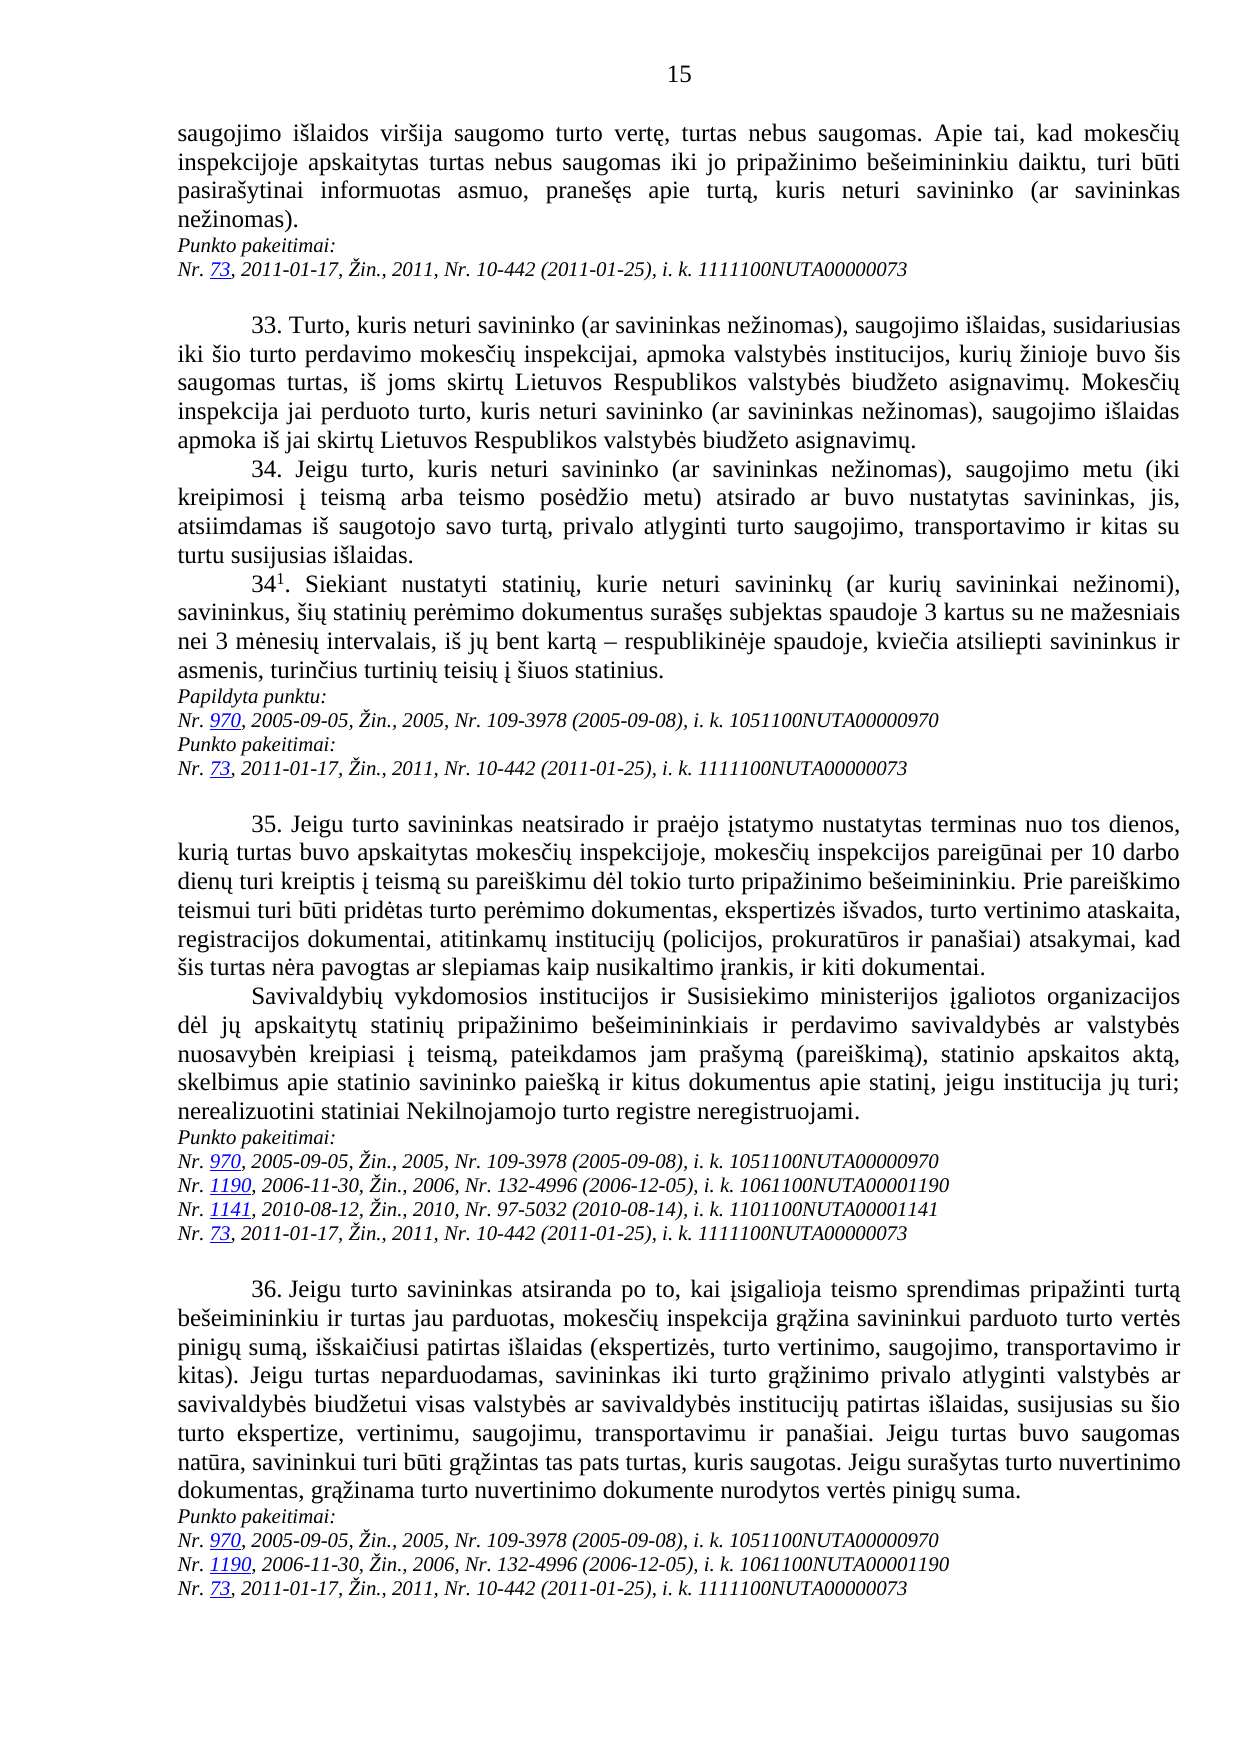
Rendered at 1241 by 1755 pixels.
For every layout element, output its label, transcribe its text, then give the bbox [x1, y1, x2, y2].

text Nr. 73, 2011-01-17, Žin., 2011, Nr. 10-442 (2011-01-25), i. k. 1111100NUTA00000073 [177, 1221, 1181, 1245]
text Punkto pakeitimai: [177, 1125, 1181, 1149]
text 36. Jeigu turto savininkas atsiranda po to, kai įsigalioja teismo sprendimas pripažinti turtą bešeimininkiu ir turtas jau parduotas, mokesčių inspekcija grąžina savininkui parduoto turto vertės pinigų sumą, išskaičiusi patirtas išlaidas (ekspertizės, turto vertinimo, saugojimo, transportavimo ir kitas). Jeigu turtas neparduodamas, savininkas iki turto grąžinimo privalo atlyginti valstybės ar savivaldybės biudžetui visas valstybės ar savivaldybės institucijų patirtas išlaidas, susijusias su šio turto ekspertize, vertinimu, saugojimu, transportavimu ir panašiai. Jeigu turtas buvo saugomas natūra, savininkui turi būti grąžintas tas pats turtas, kuris saugotas. Jeigu surašytas turto nuvertinimo dokumentas, grąžinama turto nuvertinimo dokumente nurodytos vertės pinigų suma. [177, 1274, 1181, 1504]
text 33. Turto, kuris neturi savininko (ar savininkas nežinomas), saugojimo išlaidas, susidariusias iki šio turto perdavimo mokesčių inspekcijai, apmoka valstybės institucijos, kurių žinioje buvo šis saugomas turtas, iš joms skirtų Lietuvos Respublikos valstybės biudžeto asignavimų. Mokesčių inspekcija jai perduoto turto, kuris neturi savininko (ar savininkas nežinomas), saugojimo išlaidas apmoka iš jai skirtų Lietuvos Respublikos valstybės biudžeto asignavimų. [177, 310, 1181, 454]
text Punkto pakeitimai: [177, 1504, 1181, 1528]
text Nr. 73, 2011-01-17, Žin., 2011, Nr. 10-442 (2011-01-25), i. k. 1111100NUTA00000073 [177, 257, 1181, 281]
text Nr. 1190, 2006-11-30, Žin., 2006, Nr. 132-4996 (2006-12-05), i. k. 1061100NUTA00001190 [177, 1552, 1181, 1576]
text Nr. 73, 2011-01-17, Žin., 2011, Nr. 10-442 (2011-01-25), i. k. 1111100NUTA00000073 [177, 756, 1181, 780]
text Nr. 73, 2011-01-17, Žin., 2011, Nr. 10-442 (2011-01-25), i. k. 1111100NUTA00000073 [177, 1576, 1181, 1600]
text Nr. 970, 2005-09-05, Žin., 2005, Nr. 109-3978 (2005-09-08), i. k. 1051100NUTA00000970 [177, 1149, 1181, 1173]
text 35. Jeigu turto savininkas neatsirado ir praėjo įstatymo nustatytas terminas nuo tos dienos, kurią turtas buvo apskaitytas mokesčių inspekcijoje, mokesčių inspekcijos pareigūnai per 10 darbo dienų turi kreiptis į teismą su pareiškimu dėl tokio turto pripažinimo bešeimininkiu. Prie pareiškimo teismui turi būti pridėtas turto perėmimo dokumentas, ekspertizės išvados, turto vertinimo ataskaita, registracijos dokumentai, atitinkamų institucijų (policijos, prokuratūros ir panašiai) atsakymai, kad šis turtas nėra pavogtas ar slepiamas kaip nusikaltimo įrankis, ir kiti dokumentai. [177, 809, 1181, 981]
text Savivaldybių vykdomosios institucijos ir Susisiekimo ministerijos įgaliotos organizacijos dėl jų apskaitytų statinių pripažinimo bešeimininkiais ir perdavimo savivaldybės ar valstybės nuosavybėn kreipiasi į teismą, pateikdamos jam prašymą (pareiškimą), statinio apskaitos aktą, skelbimus apie statinio savininko paiešką ir kitus dokumentus apie statinį, jeigu institucija jų turi; nerealizuotini statiniai Nekilnojamojo turto registre neregistruojami. [177, 981, 1181, 1125]
text Nr. 970, 2005-09-05, Žin., 2005, Nr. 109-3978 (2005-09-08), i. k. 1051100NUTA00000970 [177, 1528, 1181, 1552]
text Nr. 1190, 2006-11-30, Žin., 2006, Nr. 132-4996 (2006-12-05), i. k. 1061100NUTA00001190 [177, 1173, 1181, 1197]
text Punkto pakeitimai: [177, 732, 1181, 756]
text Papildyta punktu: [177, 684, 1181, 708]
text Nr. 970, 2005-09-05, Žin., 2005, Nr. 109-3978 (2005-09-08), i. k. 1051100NUTA00000970 [177, 708, 1181, 732]
text Punkto pakeitimai: [177, 233, 1181, 257]
text Nr. 1141, 2010-08-12, Žin., 2010, Nr. 97-5032 (2010-08-14), i. k. 1101100NUTA00001141 [177, 1197, 1181, 1221]
text 341. Siekiant nustatyti statinių, kurie neturi savininkų (ar kurių savininkai nežinomi), savininkus, šių statinių perėmimo dokumentus surašęs subjektas spaudoje 3 kartus su ne mažesniais nei 3 mėnesių intervalais, iš jų bent kartą – respublikinėje spaudoje, kviečia atsiliepti savininkus ir asmenis, turinčius turtinių teisių į šiuos statinius. [177, 569, 1181, 684]
text saugojimo išlaidos viršija saugomo turto vertę, turtas nebus saugomas. Apie tai, kad mokesčių inspekcijoje apskaitytas turtas nebus saugomas iki jo pripažinimo bešeimininkiu daiktu, turi būti pasirašytinai informuotas asmuo, pranešęs apie turtą, kuris neturi savininko (ar savininkas nežinomas). [177, 118, 1181, 233]
text 34. Jeigu turto, kuris neturi savininko (ar savininkas nežinomas), saugojimo metu (iki kreipimosi į teismą arba teismo posėdžio metu) atsirado ar buvo nustatytas savininkas, jis, atsiimdamas iš saugotojo savo turtą, privalo atlyginti turto saugojimo, transportavimo ir kitas su turtu susijusias išlaidas. [177, 454, 1181, 569]
